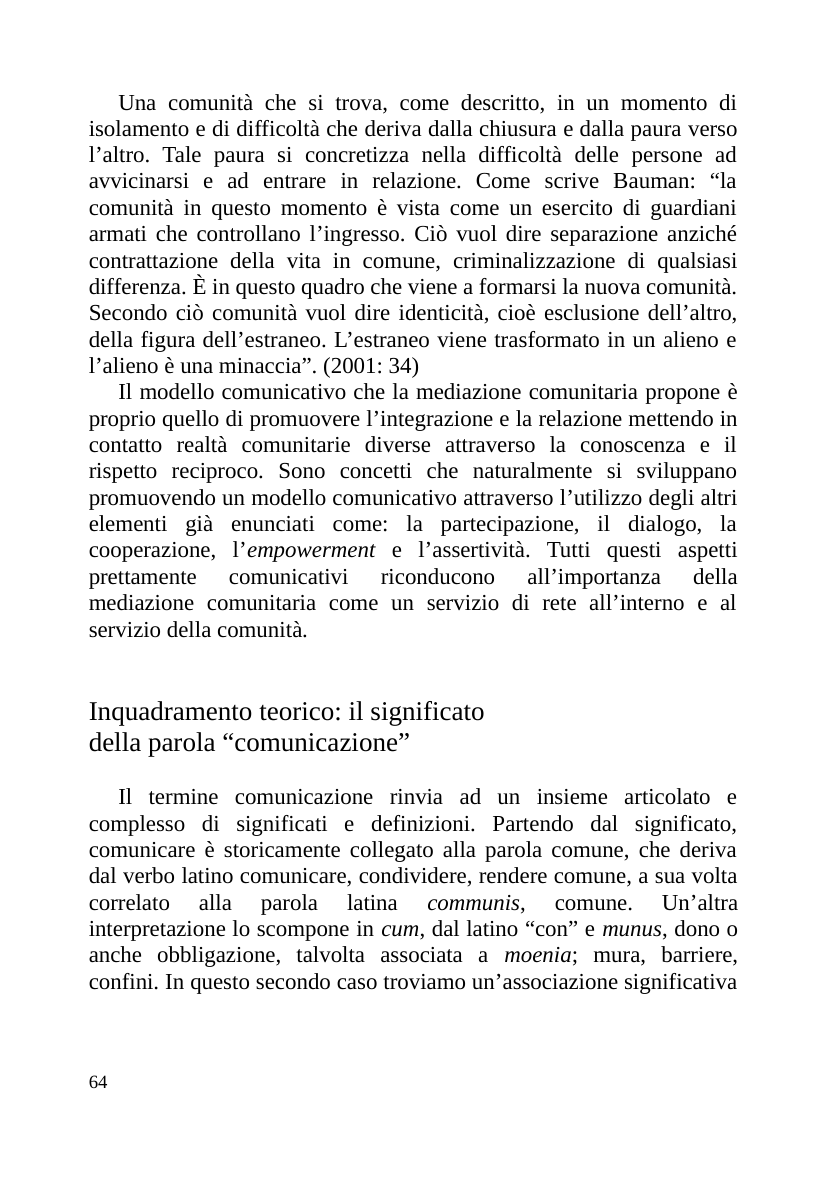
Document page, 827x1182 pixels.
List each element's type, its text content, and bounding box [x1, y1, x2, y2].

text Una comunità che si trova, come descritto, in un momento di isolamento e di difficoltà che deriva dalla chiusura e dalla paura verso l’altro. Tale paura si concretizza nella difficoltà delle persone ad avvicinarsi e ad entrare in relazione. Come scrive Bauman: “la comunità in questo momento è vista come un esercito di guardiani armati che controllano l’ingresso. Ciò vuol dire separazione anziché contrattazione della vita in comune, criminalizzazione di qualsiasi differenza. È in questo quadro che viene a formarsi la nuova comunità. Secondo ciò comunità vuol dire identicità, cioè esclusione dell’altro, della figura dell’estraneo. L’estraneo viene trasformato in un alieno e l’alieno è una minaccia”. (2001: 34) [88, 88, 738, 378]
subtitle della parola “comunicazione” [88, 726, 738, 757]
subtitle Inquadramento teorico: il significato [88, 695, 738, 726]
text Il termine comunicazione rinvia ad un insieme articolato e complesso di significati e definizioni. Partendo dal significato, comunicare è storicamente collegato alla parola comune, che deriva dal verbo latino comunicare, condividere, rendere comune, a sua volta correlato alla parola latina communis, comune. Un’altra interpretazione lo scompone in cum, dal latino “con” e munus, dono o anche obbligazione, talvolta associata a moenia; mura, barriere, confini. In questo secondo caso troviamo un’associazione significativa [88, 783, 738, 994]
text Il modello comunicativo che la mediazione comunitaria propone è proprio quello di promuovere l’integrazione e la relazione mettendo in contatto realtà comunitarie diverse attraverso la conoscenza e il rispetto reciproco. Sono concetti che naturalmente si sviluppano promuovendo un modello comunicativo attraverso l’utilizzo degli altri elementi già enunciati come: la partecipazione, il dialogo, la cooperazione, l’empowerment e l’assertività. Tutti questi aspetti prettamente comunicativi riconducono all’importanza della mediazione comunitaria come un servizio di rete all’interno e al servizio della comunità. [88, 378, 738, 642]
